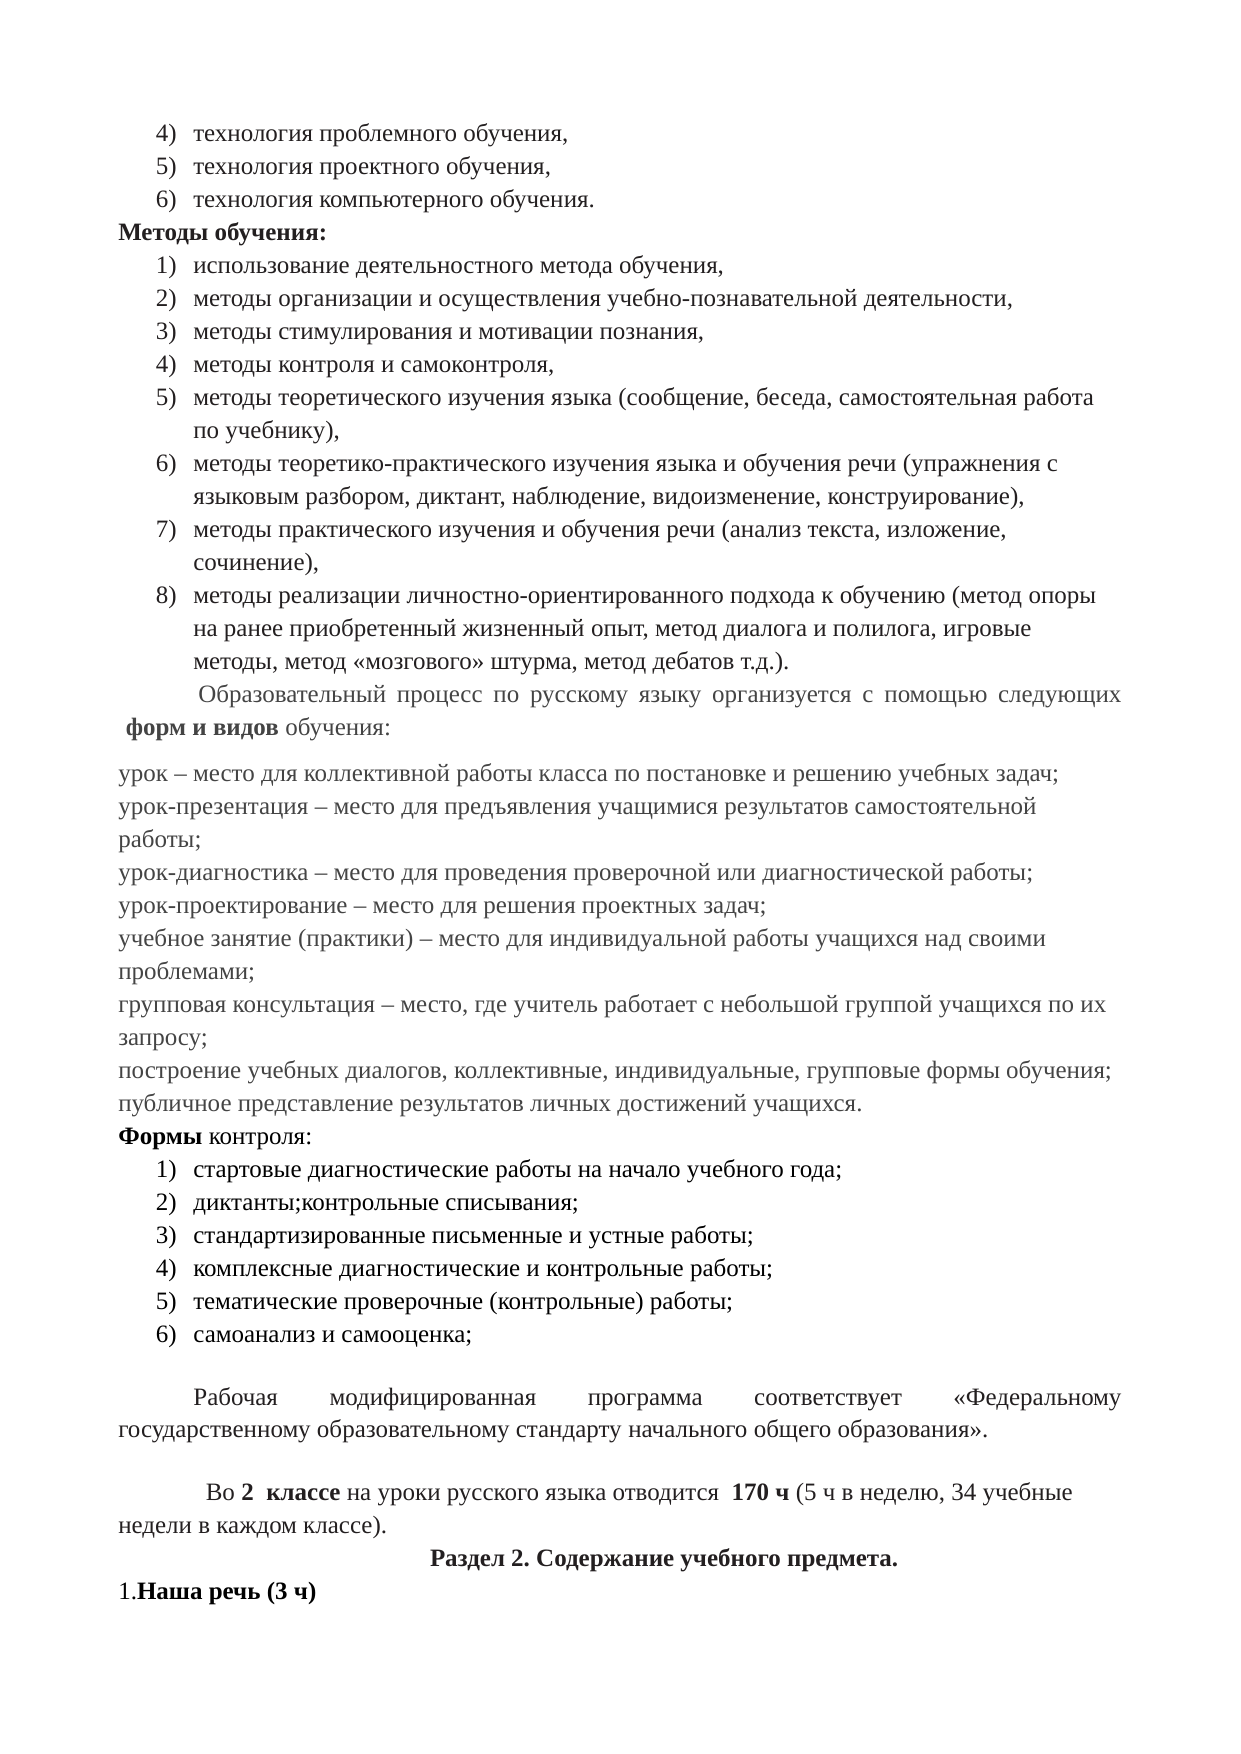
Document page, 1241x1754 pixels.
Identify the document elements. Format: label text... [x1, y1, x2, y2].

list использование деятельностного метода обучения, [156, 250, 1122, 279]
text 1.Наша речь (3 ч) [118, 1576, 1122, 1604]
list методы теоретического изучения языка (сообщение, беседа, самостоятельная работа по учебнику), [156, 382, 1122, 444]
text Рабочая модифицированная программа соответствует «Федеральному государственному образовательному стандарту начального общего образования». [118, 1382, 1122, 1443]
list методы организации и осуществления учебно-познавательной деятельности, [156, 283, 1122, 312]
list методы стимулирования и мотивации познания, [156, 316, 1122, 345]
list технология компьютерного обучения. [156, 184, 1122, 213]
text Методы обучения: [118, 217, 1122, 246]
text урок – место для коллективной работы класса по постановке и решению учебных задач; [118, 758, 1122, 787]
list диктанты;контрольные списывания; [156, 1187, 1114, 1216]
list методы практического изучения и обучения речи (анализ текста, изложение, сочинение), [156, 514, 1122, 576]
list комплексные диагностические и контрольные работы; [156, 1253, 1114, 1282]
list методы реализации личностно-ориентированного подхода к обучению (метод опоры на ранее приобретенный жизненный опыт, метод диалога и полилога, игровые методы, метод «мозгового» штурма, метод дебатов т.д.). [156, 580, 1122, 675]
list методы теоретико-практического изучения языка и обучения речи (упражнения с языковым разбором, диктант, наблюдение, видоизменение, конструирование), [156, 448, 1122, 510]
text Во 2 классе на уроки русского языка отводится 170 ч (5 ч в неделю, 34 учебные недели в каждом классе). [118, 1477, 1122, 1538]
list стандартизированные письменные и устные работы; [156, 1220, 1114, 1249]
text урок-проектирование – место для решения проектных задач; [118, 890, 1122, 919]
text Раздел 2. Содержание учебного предмета. [118, 1543, 1122, 1572]
list тематические проверочные (контрольные) работы; [156, 1286, 1114, 1315]
text Формы контроля: [118, 1121, 1114, 1150]
list самоанализ и самооценка; [156, 1319, 1114, 1348]
text публичное представление результатов личных достижений учащихся. [118, 1088, 1122, 1117]
text Образовательный процесс по русскому языку организуется с помощью следующих форм и видов обучения: [126, 679, 1122, 741]
list методы контроля и самоконтроля, [156, 349, 1122, 378]
text построение учебных диалогов, коллективные, индивидуальные, групповые формы обучения; [118, 1055, 1122, 1084]
list стартовые диагностические работы на начало учебного года; [156, 1154, 1114, 1183]
text учебное занятие (практики) – место для индивидуальной работы учащихся над своими проблемами; [118, 923, 1122, 985]
text групповая консультация – место, где учитель работает с небольшой группой учащихся по их запросу; [118, 989, 1122, 1051]
list технология проблемного обучения, [156, 118, 1122, 147]
text урок-презентация – место для предъявления учащимися результатов самостоятельной работы; [118, 791, 1122, 853]
text урок-диагностика – место для проведения проверочной или диагностической работы; [118, 857, 1122, 886]
list технология проектного обучения, [156, 151, 1122, 180]
